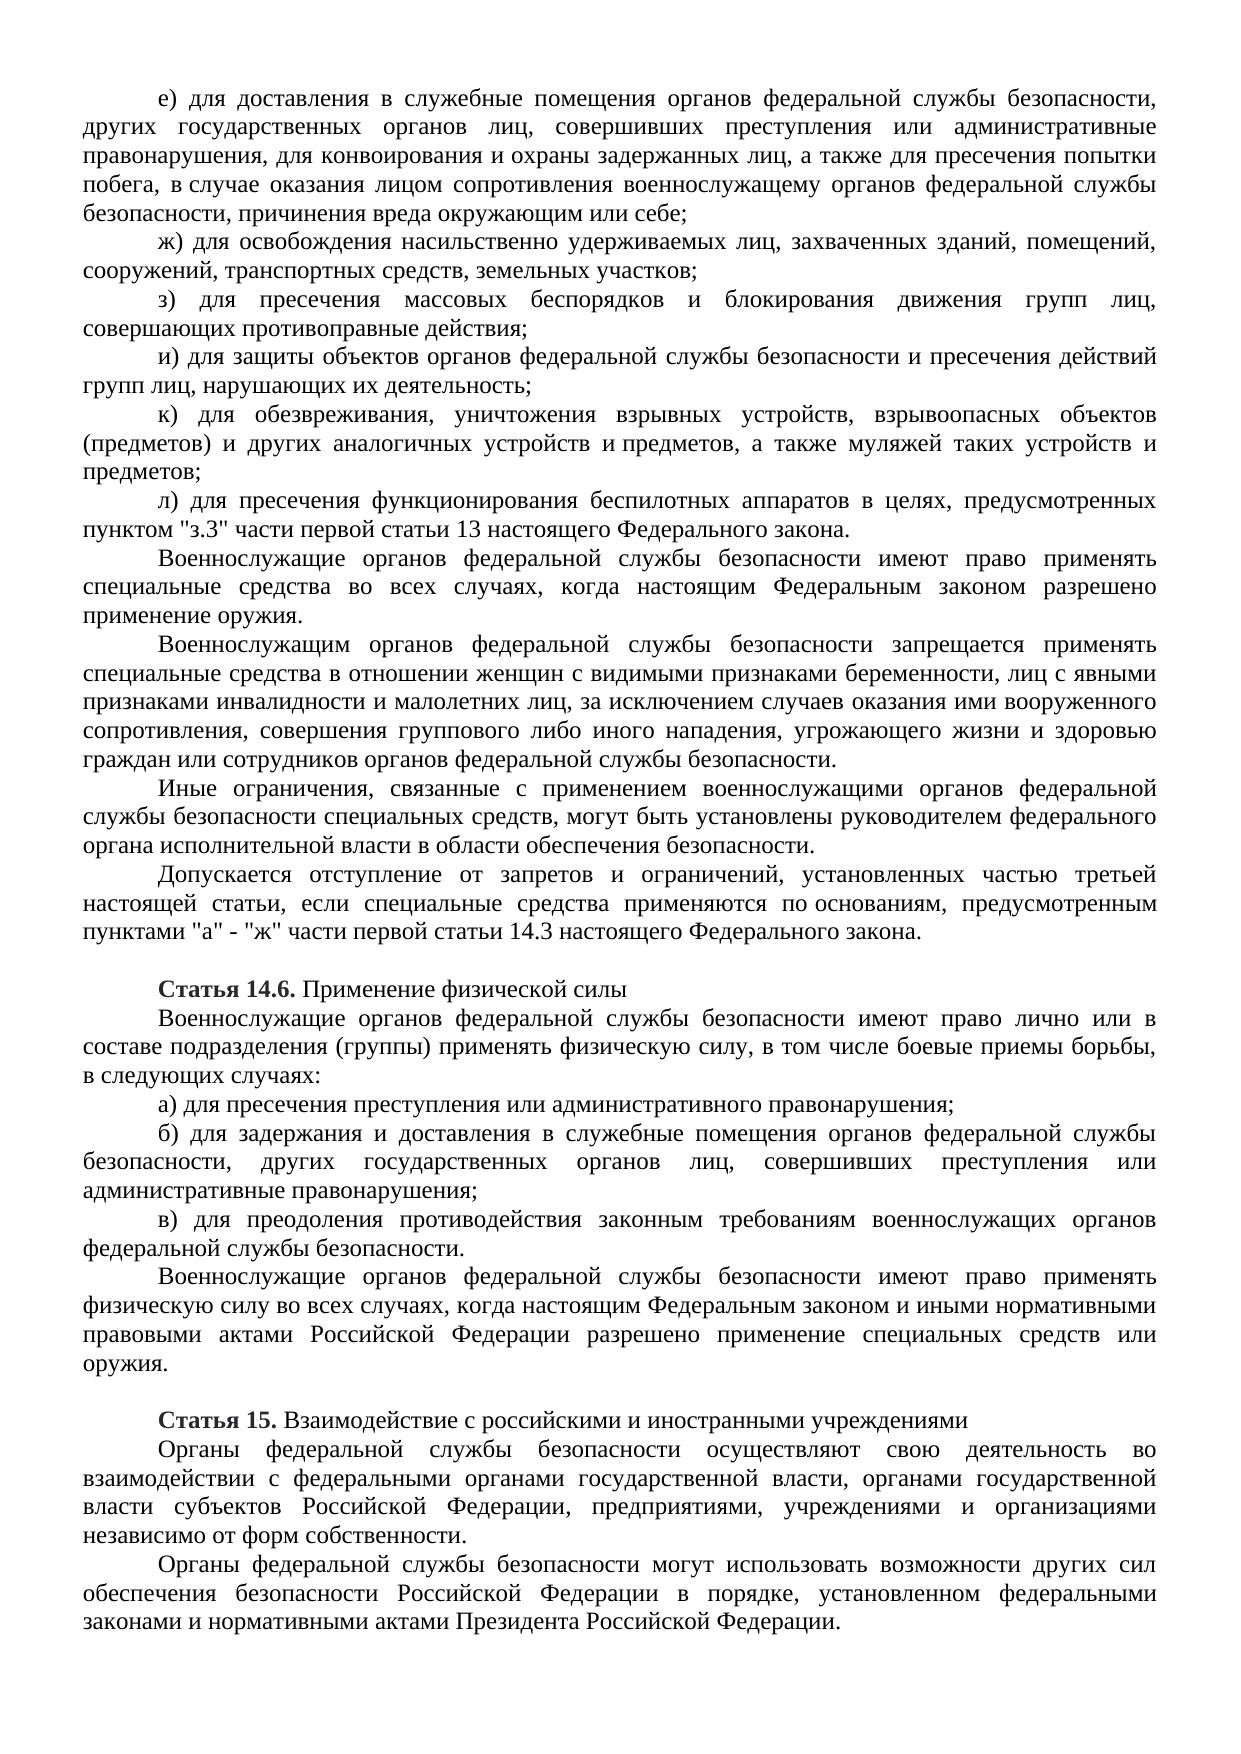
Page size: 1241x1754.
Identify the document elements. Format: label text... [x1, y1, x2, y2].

text Органы федеральной службы безопасности осуществляют свою деятельность во взаимодействии с федеральными органами государственной власти, органами государственной власти субъектов Российской Федерации, предприятиями, учреждениями и организациями независимо от форм собственности. [83, 1434, 1157, 1549]
text и) для защиты объектов органов федеральной службы безопасности и пресечения действий групп лиц, нарушающих их деятельность; [83, 341, 1157, 399]
text Статья 14.6. Применение физической силы [158, 974, 1157, 1003]
text б) для задержания и доставления в служебные помещения органов федеральной службы безопасности, других государственных органов лиц, совершивших преступления или административные правонарушения; [83, 1118, 1157, 1204]
text Военнослужащим органов федеральной службы безопасности запрещается применять специальные средства в отношении женщин с видимыми признаками беременности, лиц с явными признаками инвалидности и малолетних лиц, за исключением случаев оказания ими вооруженного сопротивления, совершения группового либо иного нападения, угрожающего жизни и здоровью граждан или сотрудников органов федеральной службы безопасности. [83, 629, 1157, 773]
text Военнослужащие органов федеральной службы безопасности имеют право применять физическую силу во всех случаях, когда настоящим Федеральным законом и иными нормативными правовыми актами Российской Федерации разрешено применение специальных средств или оружия. [83, 1261, 1157, 1376]
text ж) для освобождения насильственно удерживаемых лиц, захваченных зданий, помещений, сооружений, транспортных средств, земельных участков; [83, 226, 1157, 284]
text Допускается отступление от запретов и ограничений, установленных частью третьей настоящей статьи, если специальные средства применяются по основаниям, предусмотренным пунктами "а" - "ж" части первой статьи 14.3 настоящего Федерального закона. [83, 859, 1157, 945]
text е) для доставления в служебные помещения органов федеральной службы безопасности, других государственных органов лиц, совершивших преступления или административные правонарушения, для конвоирования и охраны задержанных лиц, а также для пресечения попытки побега, в случае оказания лицом сопротивления военнослужащему органов федеральной службы безопасности, причинения вреда окружающим или себе; [83, 83, 1157, 226]
text Иные ограничения, связанные с применением военнослужащими органов федеральной службы безопасности специальных средств, могут быть установлены руководителем федерального органа исполнительной власти в области обеспечения безопасности. [83, 773, 1157, 859]
text к) для обезвреживания, уничтожения взрывных устройств, взрывоопасных объектов (предметов) и других аналогичных устройств и предметов, а также муляжей таких устройств и предметов; [83, 399, 1157, 485]
text Органы федеральной службы безопасности могут использовать возможности других сил обеспечения безопасности Российской Федерации в порядке, установленном федеральными законами и нормативными актами Президента Российской Федерации. [83, 1549, 1157, 1635]
text Статья 15. Взаимодействие с российскими и иностранными учреждениями [158, 1405, 1157, 1434]
text в) для преодоления противодействия законным требованиям военнослужащих органов федеральной службы безопасности. [83, 1204, 1157, 1261]
text Военнослужащие органов федеральной службы безопасности имеют право применять специальные средства во всех случаях, когда настоящим Федеральным законом разрешено применение оружия. [83, 543, 1157, 629]
text а) для пресечения преступления или административного правонарушения; [83, 1089, 1157, 1118]
text л) для пресечения функционирования беспилотных аппаратов в целях, предусмотренных пунктом "з.3" части первой статьи 13 настоящего Федерального закона. [83, 485, 1157, 543]
text Военнослужащие органов федеральной службы безопасности имеют право лично или в составе подразделения (группы) применять физическую силу, в том числе боевые приемы борьбы, в следующих случаях: [83, 1003, 1157, 1089]
text з) для пресечения массовых беспорядков и блокирования движения групп лиц, совершающих противоправные действия; [83, 284, 1157, 341]
